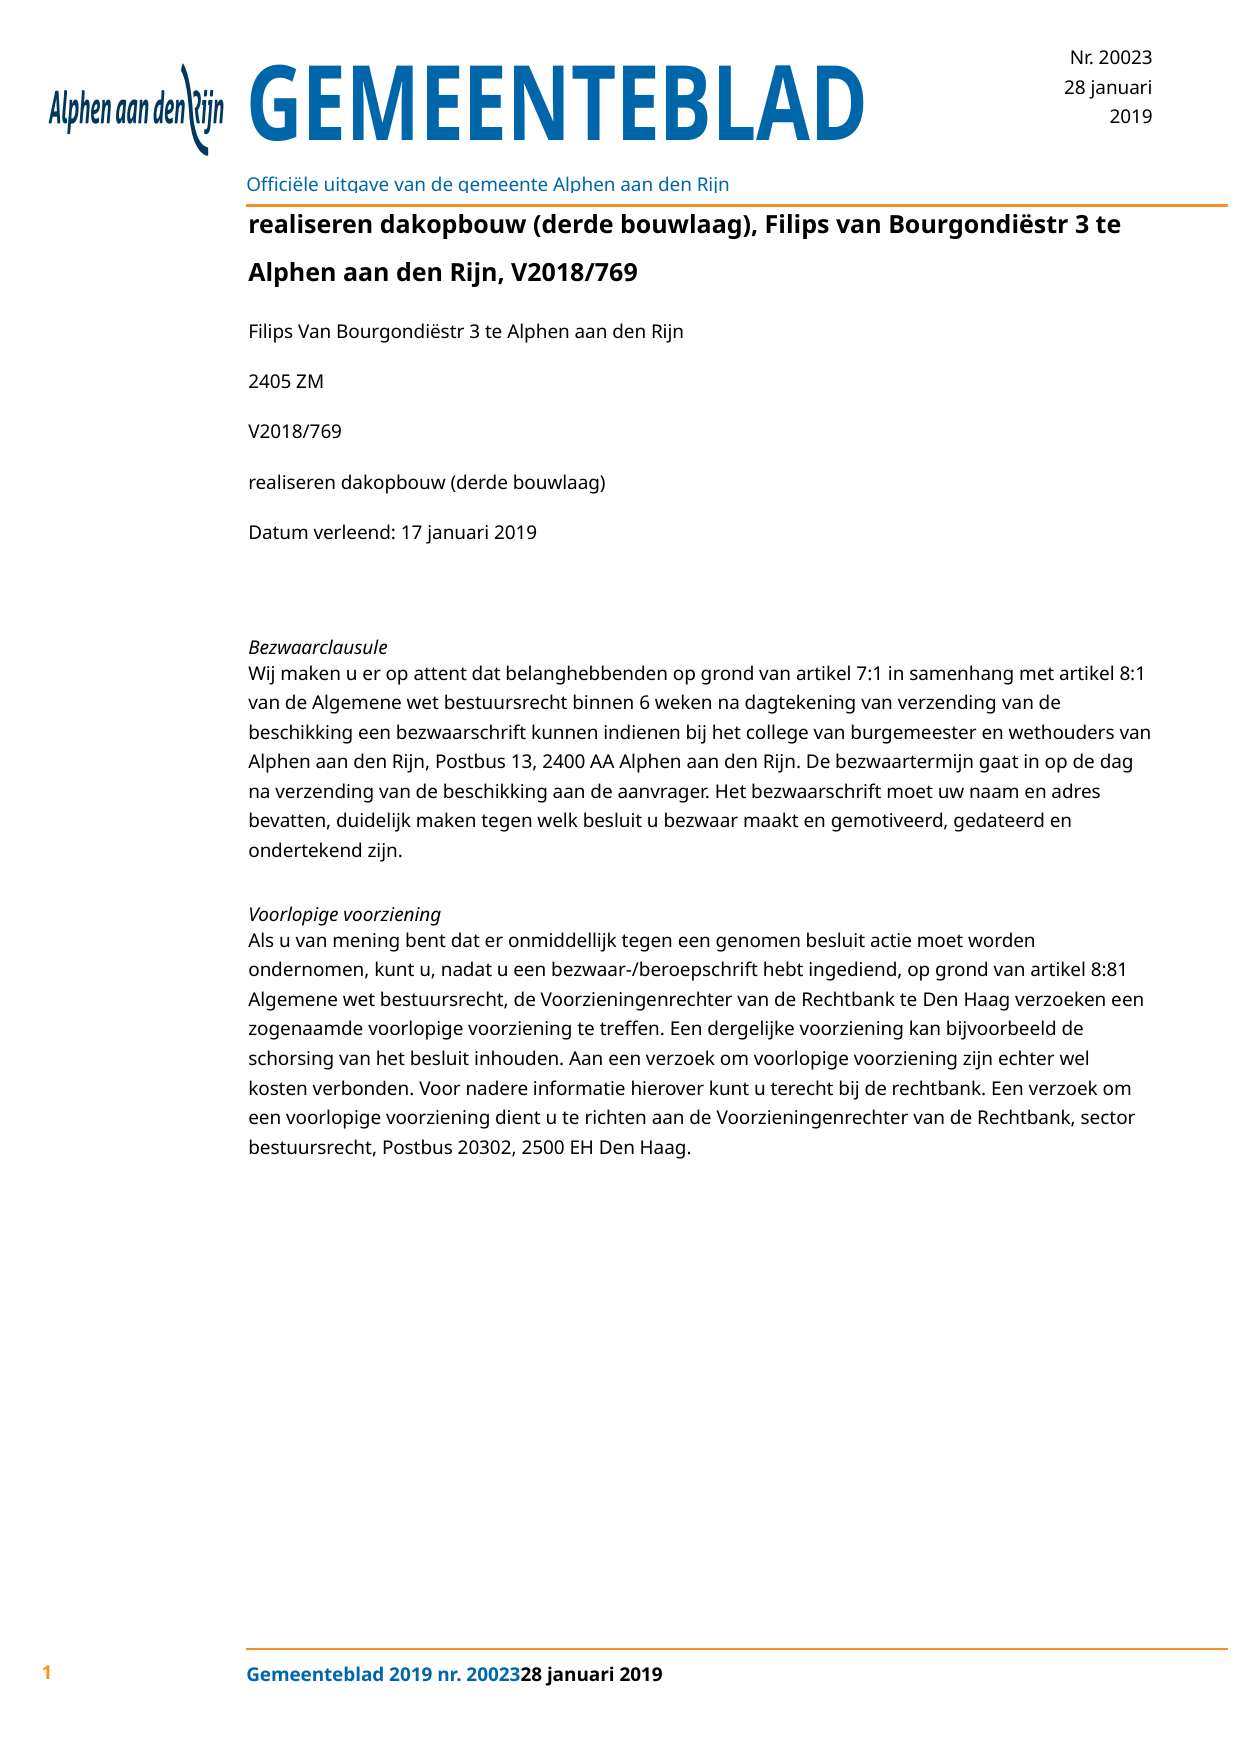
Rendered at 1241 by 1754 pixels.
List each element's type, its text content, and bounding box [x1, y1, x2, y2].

text Voorlopige voorziening [248, 901, 1152, 927]
text 2405 ZM [248, 368, 1152, 394]
text Filips Van Bourgondiëstr 3 te Alphen aan den Rijn [248, 318, 1152, 344]
text realiseren dakopbouw (derde bouwlaag) [248, 469, 1152, 495]
text Wij maken u er op attent dat belanghebbenden op grond van artikel 7:1 in samenhang met artikel 8:1 van de Algemene wet bestuursrecht binnen 6 weken na dagtekening van verzending van de beschikking een bezwaarschrift kunnen indienen bij het college van burgemeester en wethouders van Alphen aan den Rijn, Postbus 13, 2400 AA Alphen aan den Rijn. De bezwaartermijn gaat in op de dag na verzending van de beschikking aan de aanvrager. Het bezwaarschrift moet uw naam en adres bevatten, duidelijk maken tegen welk besluit u bezwaar maakt en gemotiveerd, gedateerd en ondertekend zijn. [248, 660, 1152, 863]
text V2018/769 [248, 419, 1152, 444]
picture [41, 47, 231, 172]
text Als u van mening bent dat er onmiddellijk tegen een genomen besluit actie moet worden ondernomen, kunt u, nadat u een bezwaar-/beroepschrift hebt ingediend, op grond van artikel 8:81 Algemene wet bestuursrecht, de Voorzieningenrechter van de Rechtbank te Den Haag verzoeken een zogenaamde voorlopige voorziening te treffen. Een dergelijke voorziening kan bijvoorbeeld de schorsing van het besluit inhouden. Aan een verzoek om voorlopige voorziening zijn echter wel kosten verbonden. Voor nadere informatie hierover kunt u terecht bij de rechtbank. Een verzoek om een voorlopige voorziening dient u te richten aan de Voorzieningenrechter van de Rechtbank, sector bestuursrecht, Postbus 20302, 2500 EH Den Haag. [248, 927, 1152, 1160]
text Bezwaarclausule [248, 634, 1152, 660]
text Datum verleend: 17 januari 2019 [248, 519, 1152, 545]
text realiseren dakopbouw (derde bouwlaag), Filips van Bourgondiëstr 3 te Alphen aan den Rijn, V2018/769 [248, 207, 1152, 288]
